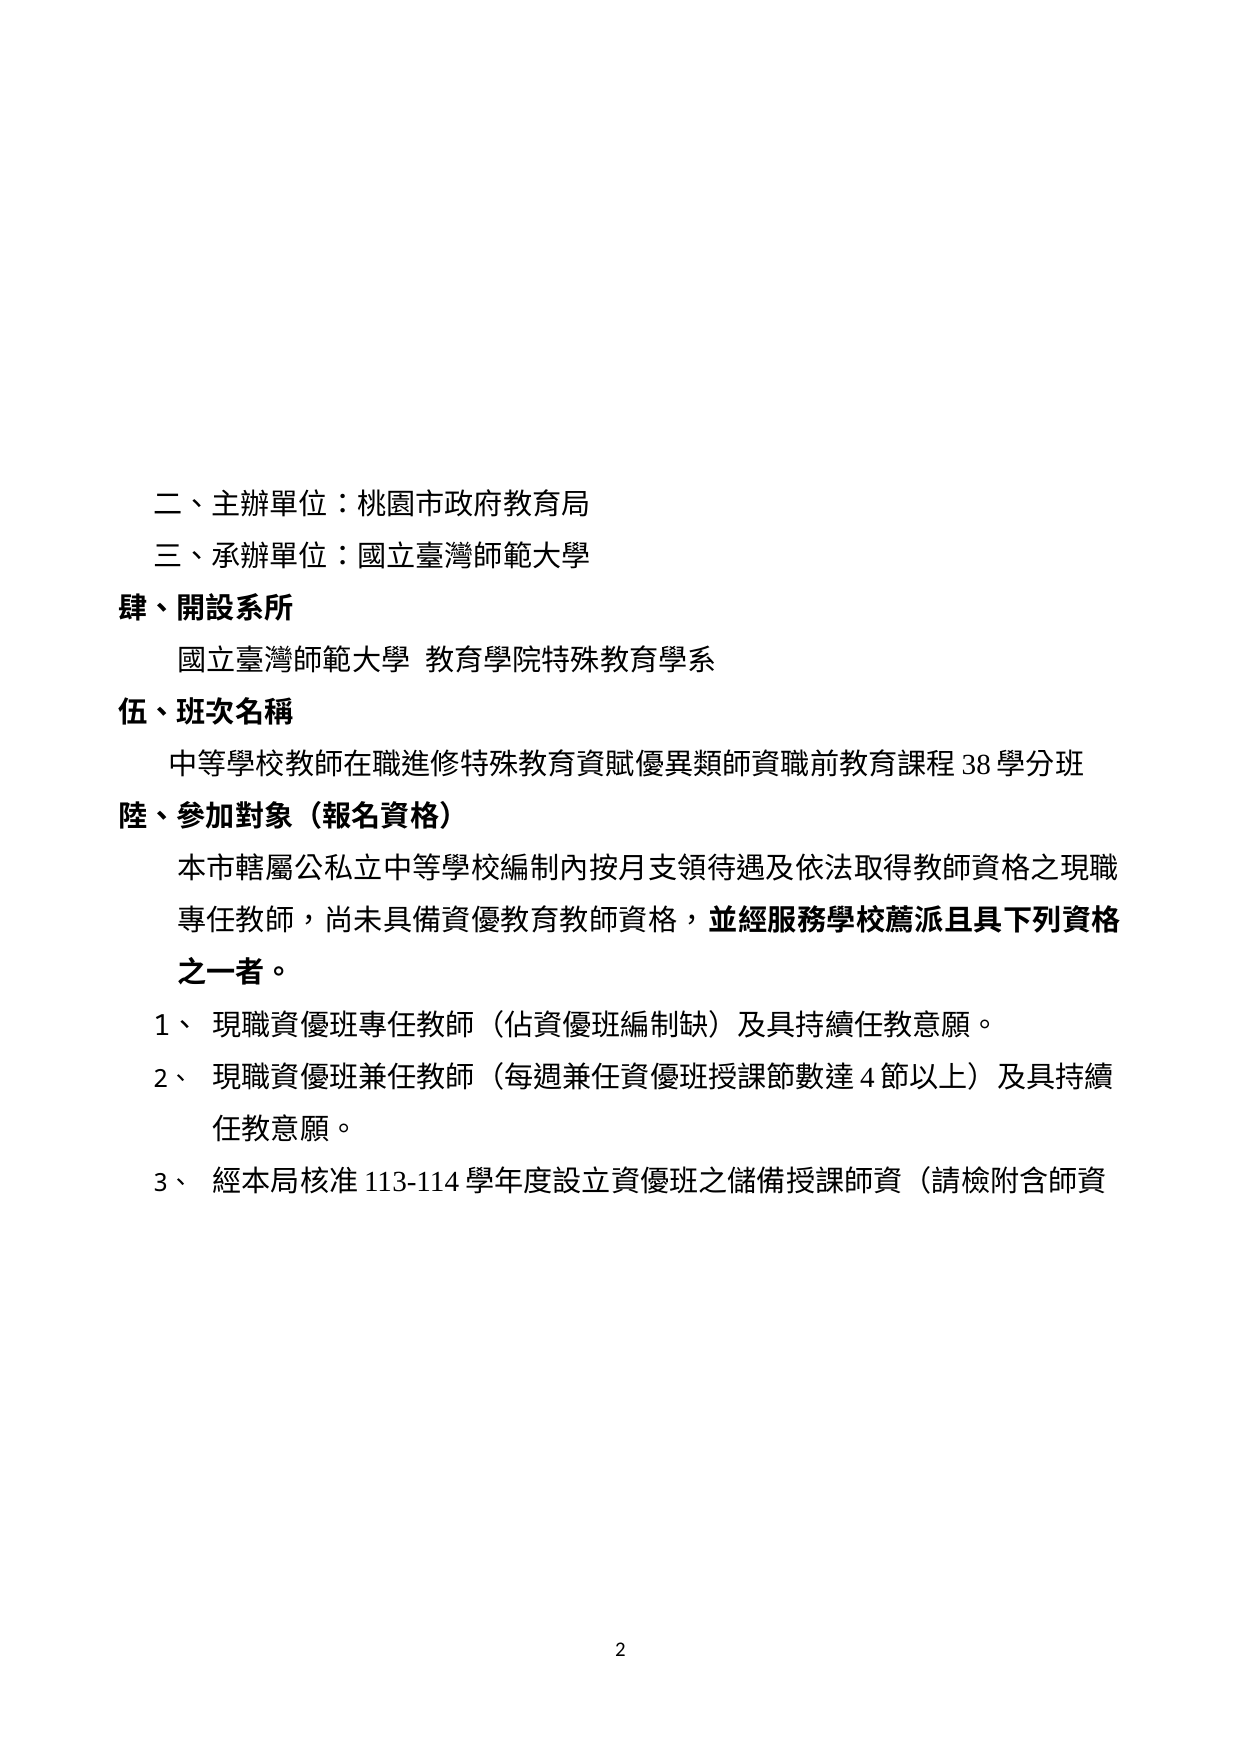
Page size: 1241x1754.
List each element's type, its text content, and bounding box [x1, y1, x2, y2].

list 經本局核准113-114學年度設立資優班之儲備授課師資（請檢附含師資 [153, 1149, 1122, 1202]
list 現職資優班專任教師（佔資優班編制缺）及具持續任教意願。 [153, 993, 1122, 1045]
text 肆、開設系所 [118, 577, 1122, 629]
text 二、主辦單位：桃園市政府教育局 [153, 472, 1122, 524]
text 伍、班次名稱 [118, 681, 1122, 733]
text 本市轄屬公私立中等學校編制內按月支領待遇及依法取得教師資格之現職專任教師，尚未具備資優教育教師資格，並經服務學校薦派且具下列資格之一者。 [177, 837, 1122, 993]
text 三、承辦單位：國立臺灣師範大學 [153, 524, 1122, 577]
list 現職資優班兼任教師（每週兼任資優班授課節數達4節以上）及具持續任教意願。 [153, 1045, 1122, 1149]
text 中等學校教師在職進修特殊教育資賦優異類師資職前教育課程38學分班 [168, 733, 1122, 785]
text 陸、參加對象（報名資格） [118, 785, 1122, 837]
text 國立臺灣師範大學 教育學院特殊教育學系 [177, 629, 1122, 681]
